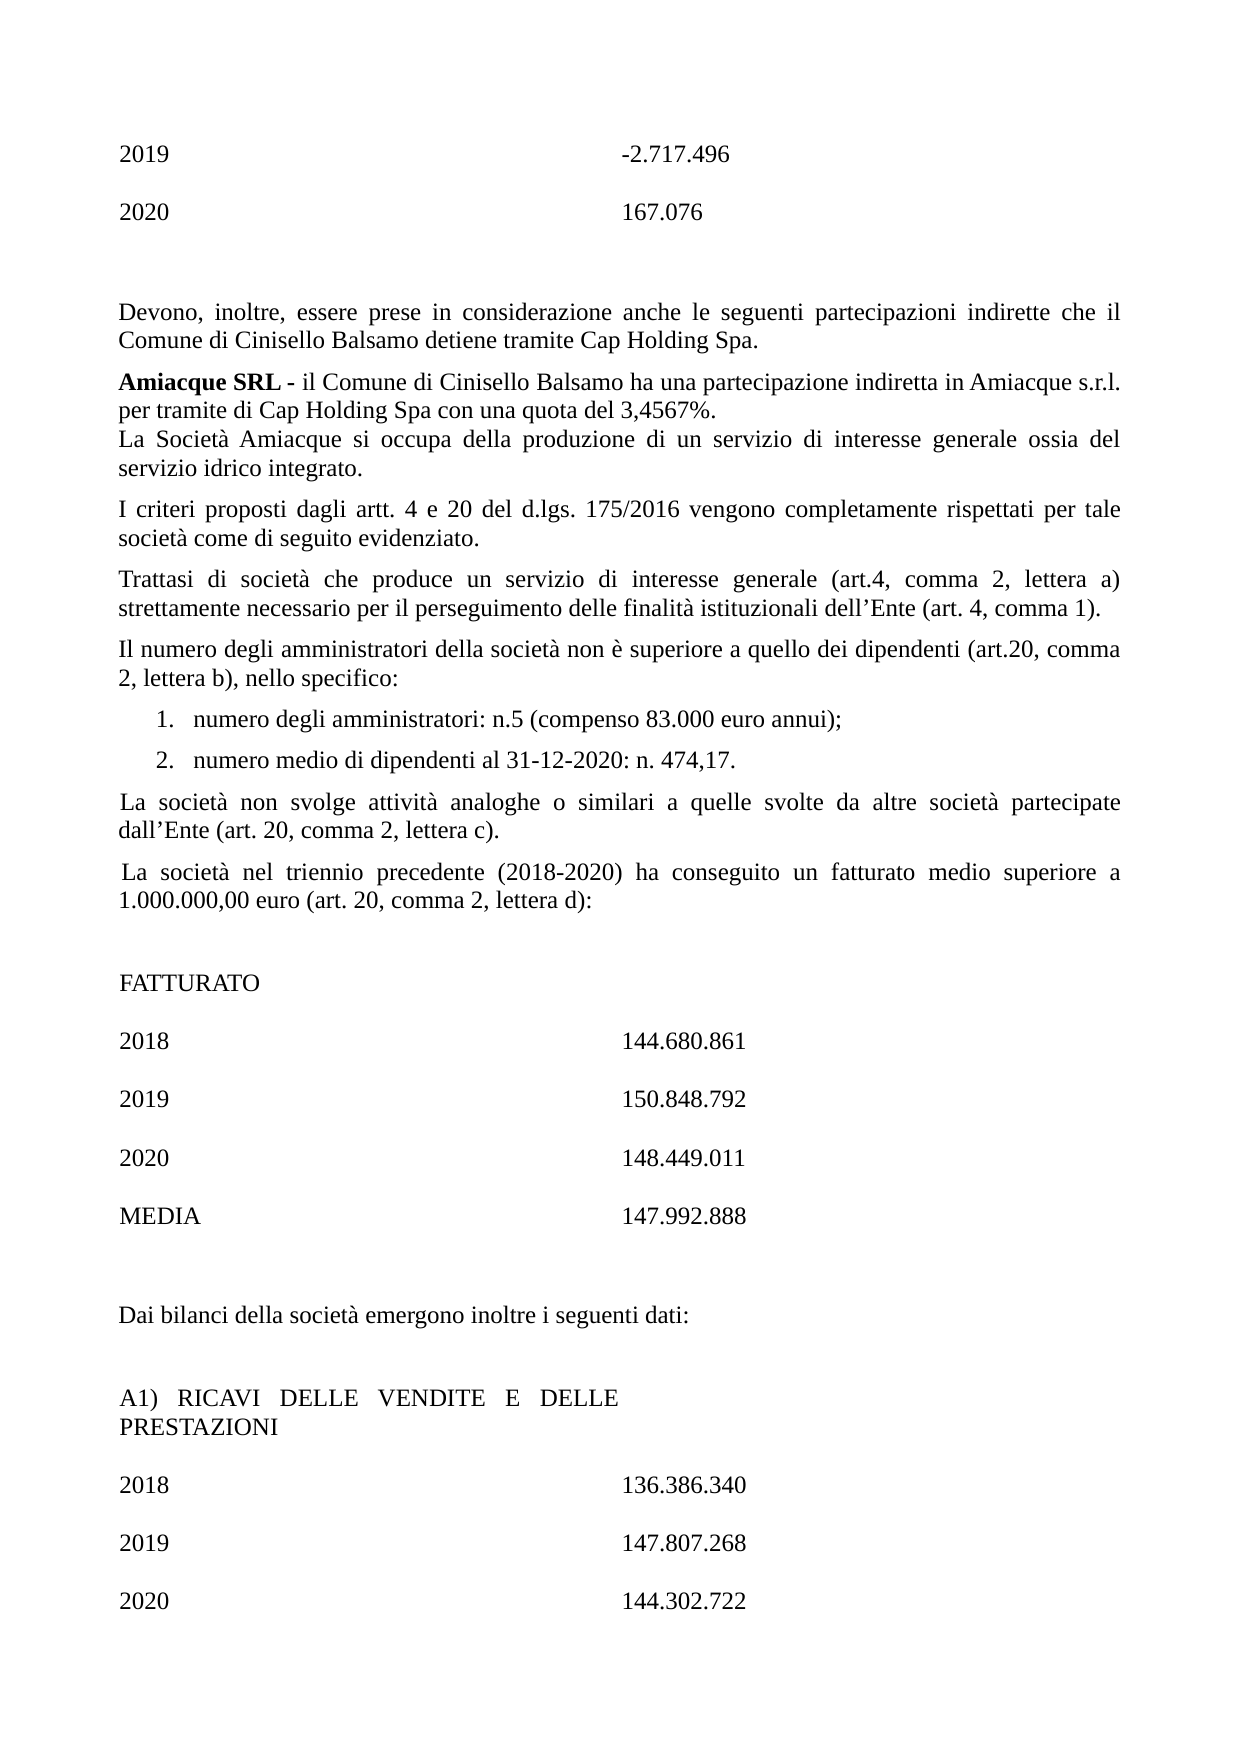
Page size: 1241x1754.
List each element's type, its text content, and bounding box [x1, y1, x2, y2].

table_header A1) RICAVI DELLE VENDITE E DELLE PRESTAZIONI [118, 1383, 620, 1470]
text La società nel triennio precedente (2018-2020) ha conseguito un fatturato medio superiore a 1.000.000,00 euro (art. 20, comma 2, lettera d): [118, 857, 1122, 914]
table_cell 2018 [118, 1026, 620, 1084]
table_cell 167.076 [620, 197, 1123, 255]
text La società non svolge attività analoghe o similari a quelle svolte da altre società partecipate dall’Ente (art. 20, comma 2, lettera c). [118, 787, 1122, 844]
text Dai bilanci della società emergono inoltre i seguenti dati: [118, 1300, 1122, 1329]
text Trattasi di società che produce un servizio di interesse generale (art.4, comma 2, lettera a) strettamente necessario per il perseguimento delle finalità istituzionali dell’Ente (art. 4, comma 1). [118, 564, 1122, 622]
table_cell [620, 81, 1123, 139]
table_cell 2020 [118, 197, 620, 255]
text (i dati sono stati recuperabili dai bilanci ufficialmente approvati dall’assemblea dei soci) [118, 1259, 1122, 1288]
table_cell 136.386.340 [620, 1470, 1123, 1528]
text Devono, inoltre, essere prese in considerazione anche le seguenti partecipazioni indirette che il Comune di Cinisello Balsamo detiene tramite Cap Holding Spa. [118, 297, 1122, 354]
table_cell 2019 [118, 139, 620, 197]
table_header [620, 968, 1123, 1026]
table_cell -2.717.496 [620, 139, 1123, 197]
table_cell 144.302.722 [620, 1586, 1123, 1615]
table_cell 147.807.268 [620, 1528, 1123, 1586]
table_cell 2020 [118, 1143, 620, 1201]
list numero medio di dipendenti al 31-12-2020: n. 474,17. [156, 745, 1122, 774]
table_cell 2020 [118, 1586, 620, 1615]
list numero degli amministratori: n.5 (compenso 83.000 euro annui); [156, 704, 1122, 733]
text Amiacque SRL - il Comune di Cinisello Balsamo ha una partecipazione indiretta in Amiacque s.r.l. per tramite di Cap Holding Spa con una quota del 3,4567%. [118, 367, 1122, 424]
table_header FATTURATO [118, 968, 620, 1026]
table_cell 144.680.861 [620, 1026, 1123, 1084]
text Il numero degli amministratori della società non è superiore a quello dei dipendenti (art.20, comma 2, lettera b), nello specifico: [118, 634, 1122, 692]
table_cell 148.449.011 [620, 1143, 1123, 1201]
table_cell 2018 [118, 1470, 620, 1528]
text La Società Amiacque si occupa della produzione di un servizio di interesse generale ossia del servizio idrico integrato. [118, 424, 1122, 482]
table_cell 2019 [118, 1528, 620, 1586]
table_cell 2019 [118, 1084, 620, 1143]
table_cell 147.992.888 [620, 1201, 1123, 1259]
text I criteri proposti dagli artt. 4 e 20 del d.lgs. 175/2016 vengono completamente rispettati per tale società come di seguito evidenziato. [118, 494, 1122, 552]
table_cell MEDIA [118, 1201, 620, 1259]
table_header [620, 1383, 1123, 1470]
table_cell [118, 81, 620, 139]
table_cell 150.848.792 [620, 1084, 1123, 1143]
